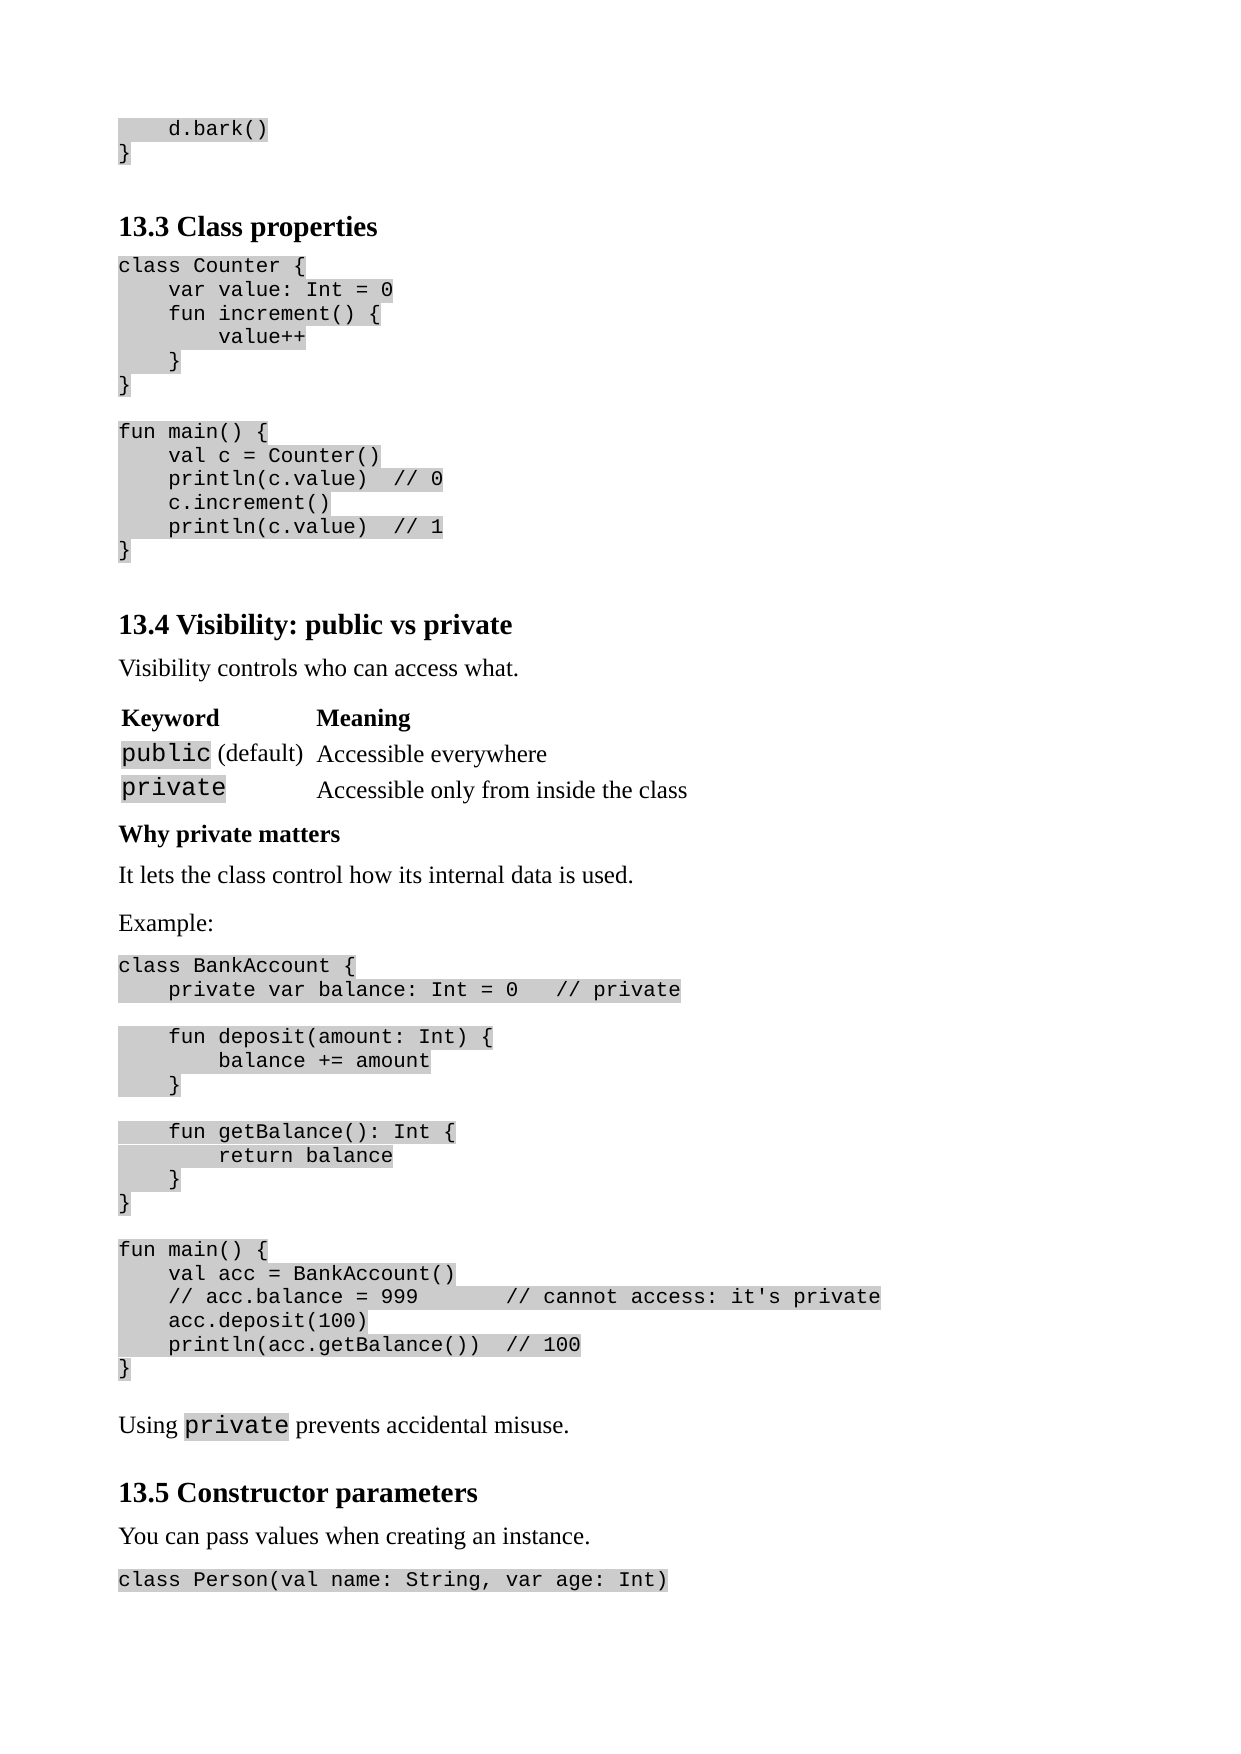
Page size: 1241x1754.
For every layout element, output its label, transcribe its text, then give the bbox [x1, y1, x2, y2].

text println(c.value) // 0 [118, 468, 1122, 492]
text Example: [118, 908, 1122, 937]
text val c = Counter() [118, 445, 1122, 468]
text } [118, 350, 1122, 374]
text } [118, 374, 1122, 397]
subtitle 13.4 Visibility: public vs private [118, 607, 1122, 641]
text class Person(val name: String, var age: Int) [118, 1569, 1122, 1592]
text You can pass values when creating an instance. [118, 1521, 1122, 1550]
table_cell Accessible everywhere [313, 735, 706, 772]
table_header Keyword [118, 701, 313, 735]
text class BankAccount { [118, 955, 1122, 979]
text } [118, 1168, 1122, 1192]
text value++ [118, 326, 1122, 350]
text private var balance: Int = 0 // private [118, 979, 1122, 1003]
text println(c.value) // 1 [118, 516, 1122, 539]
text } [118, 539, 1122, 563]
table_cell public (default) [118, 735, 313, 772]
text } [118, 1192, 1122, 1216]
text } [118, 1357, 1122, 1381]
text It lets the class control how its internal data is used. [118, 860, 1122, 889]
text val acc = BankAccount() [118, 1263, 1122, 1286]
text balance += amount [118, 1050, 1122, 1074]
subtitle 13.3 Class properties [118, 209, 1122, 243]
text return balance [118, 1144, 1122, 1168]
table_cell private [118, 772, 313, 806]
text Using private prevents accidental misuse. [118, 1411, 1122, 1441]
text class Counter { [118, 256, 1122, 279]
text c.increment() [118, 492, 1122, 516]
text fun increment() { [118, 303, 1122, 326]
text acc.deposit(100) [118, 1310, 1122, 1334]
text d.bark() [118, 118, 1122, 142]
text fun getBalance(): Int { [118, 1121, 1122, 1144]
text println(acc.getBalance()) // 100 [118, 1334, 1122, 1357]
text fun deposit(amount: Int) { [118, 1026, 1122, 1050]
text var value: Int = 0 [118, 279, 1122, 303]
subtitle 13.5 Constructor parameters [118, 1475, 1122, 1509]
table_header Meaning [313, 701, 706, 735]
text // acc.balance = 999 // cannot access: it's private [118, 1286, 1122, 1310]
table_cell Accessible only from inside the class [313, 772, 706, 806]
text fun main() { [118, 1239, 1122, 1263]
text fun main() { [118, 421, 1122, 445]
text Visibility controls who can access what. [118, 653, 1122, 682]
subtitle Why private matters [118, 819, 1122, 848]
text } [118, 1074, 1122, 1097]
text } [118, 142, 1122, 165]
